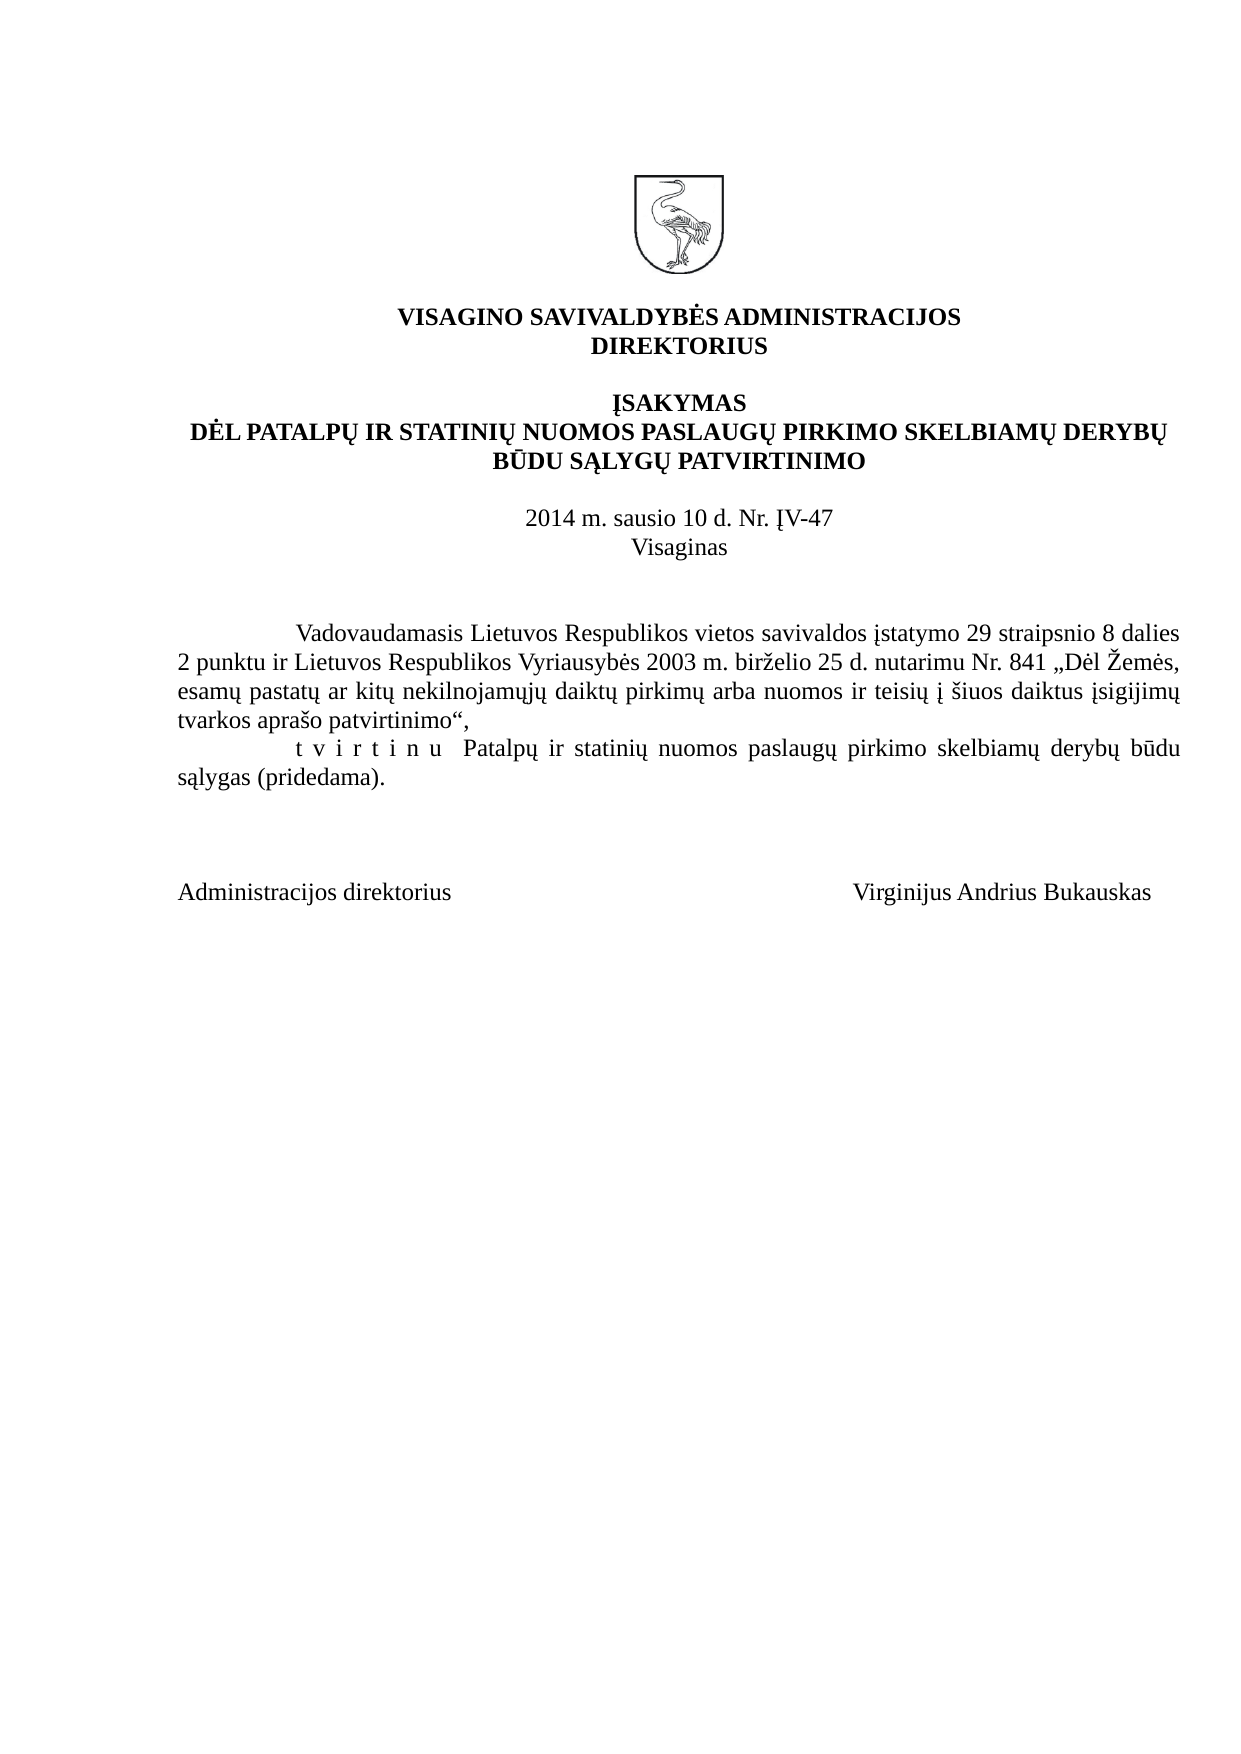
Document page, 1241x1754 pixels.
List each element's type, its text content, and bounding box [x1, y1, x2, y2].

text įsakymas [177, 388, 1181, 417]
text Visaginas [177, 532, 1181, 561]
text direktorius [177, 331, 1181, 360]
text Dėl patalpų ir statinių nuomos paslaugų pirkimo skelbiamų derybų būdu sąlygų patvirtinimo [177, 417, 1181, 475]
text visagino savivaldybės administracijos [177, 302, 1181, 331]
text Administracijos direktorius Virginijus Andrius Bukauskas [177, 877, 1181, 906]
text tvirtinu Patalpų ir statinių nuomos paslaugų pirkimo skelbiamų derybų būdu sąlygas (pridedama). [177, 733, 1181, 791]
text Vadovaudamasis Lietuvos Respublikos vietos savivaldos įstatymo 29 straipsnio 8 dalies 2 punktu ir Lietuvos Respublikos Vyriausybės 2003 m. birželio 25 d. nutarimu Nr. 841 „Dėl Žemės, esamų pastatų ar kitų nekilnojamųjų daiktų pirkimų arba nuomos ir teisių į šiuos daiktus įsigijimų tvarkos aprašo patvirtinimo“, [177, 618, 1181, 733]
text 2014 m. sausio 10 d. Nr. ĮV-47 [177, 503, 1181, 532]
